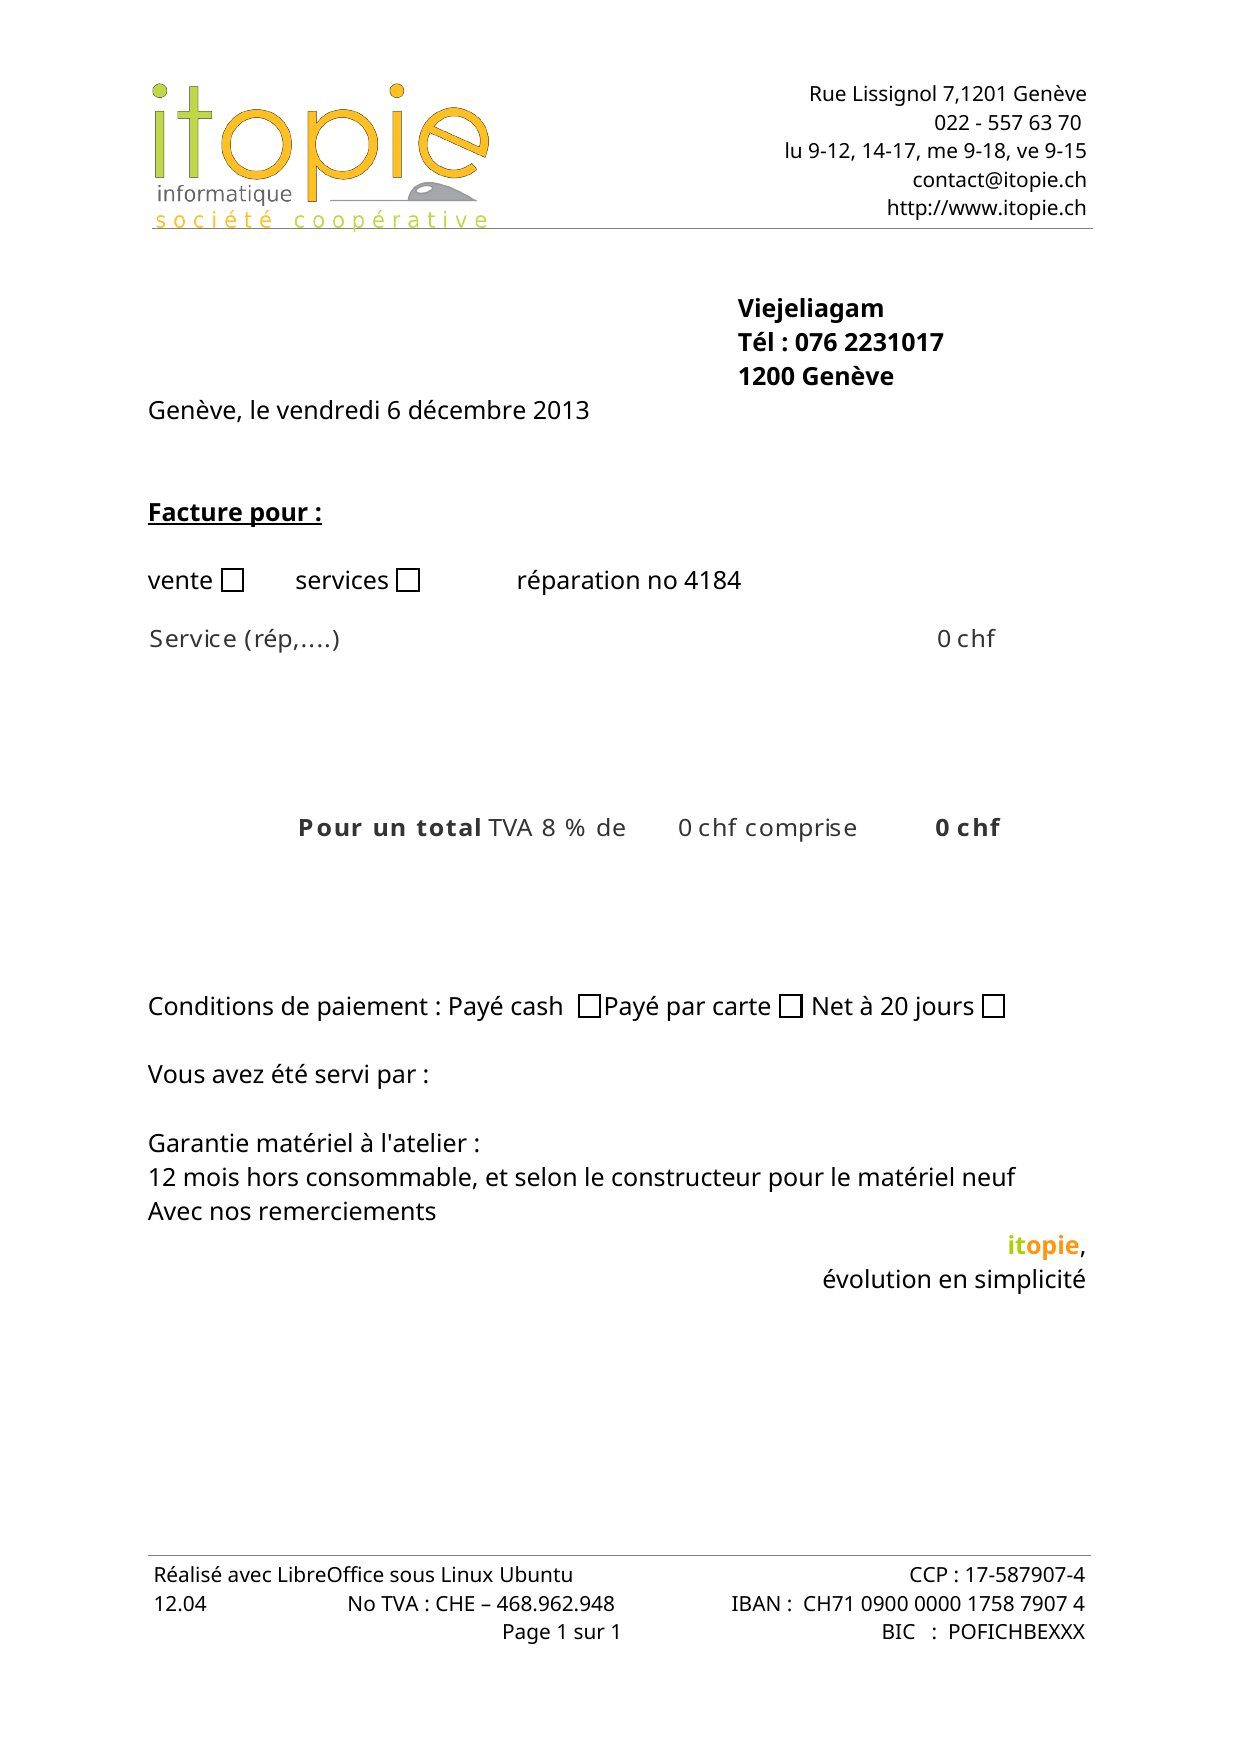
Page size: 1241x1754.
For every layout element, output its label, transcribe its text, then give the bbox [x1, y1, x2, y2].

text Vous avez été servi par : [148, 1057, 1093, 1091]
text Tél : 076 2231017 [148, 324, 1093, 358]
picture [138, 72, 500, 244]
text vente services réparation no 4184 [148, 563, 1093, 597]
text Facture pour : [148, 495, 1093, 529]
text Avec nos remerciements [148, 1193, 1093, 1227]
text Conditions de paiement : Payé cash Payé par carte Net à 20 jours [148, 989, 1093, 1023]
text Garantie matériel à l'atelier : [148, 1125, 1093, 1159]
text Genève, le vendredi 6 décembre 2013 [148, 392, 1093, 427]
text Viejeliagam [148, 290, 1093, 324]
text 12 mois hors consommable, et selon le constructeur pour le matériel neuf [148, 1159, 1093, 1193]
text 1200 Genève [148, 358, 1093, 392]
text itopie, [148, 1227, 1093, 1262]
text évolution en simplicité [148, 1262, 1093, 1296]
